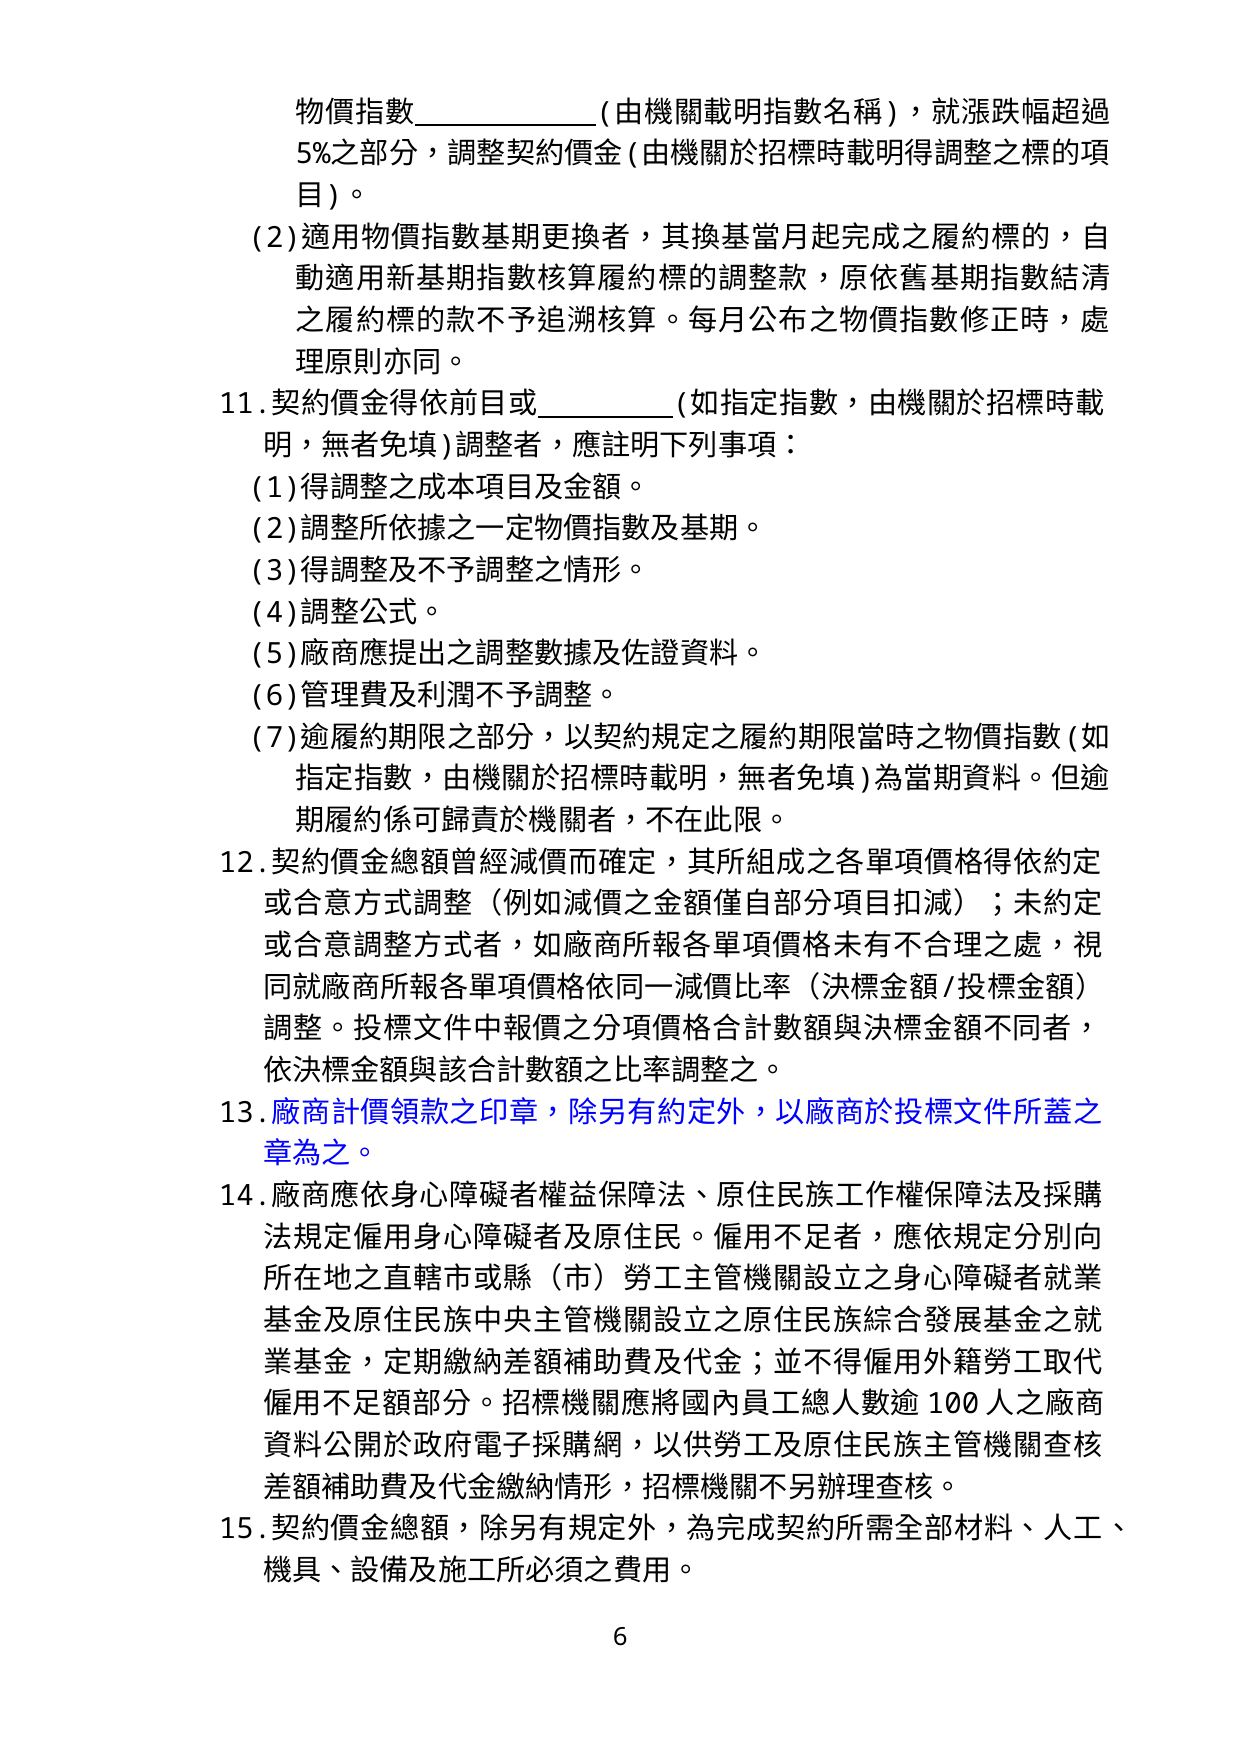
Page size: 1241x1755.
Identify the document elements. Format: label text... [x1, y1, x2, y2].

text 15.契約價金總額，除另有規定外，為完成契約所需全部材料、人工、機具、設備及施工所必須之費用。 [218, 1505, 1104, 1589]
text (1)得調整之成本項目及金額。 [248, 464, 1110, 505]
text (2)調整所依據之一定物價指數及基期。 [248, 505, 1110, 547]
text (2)適用物價指數基期更換者，其換基當月起完成之履約標的，自動適用新基期指數核算履約標的調整款，原依舊基期指數結清之履約標的款不予追溯核算。每月公布之物價指數修正時，處理原則亦同。 [248, 214, 1110, 380]
text (5)廠商應提出之調整數據及佐證資料。 [248, 630, 1110, 672]
text (7)逾履約期限之部分，以契約規定之履約期限當時之物價指數(如指定指數，由機關於招標時載明，無者免填)為當期資料。但逾期履約係可歸責於機關者，不在此限。 [248, 714, 1110, 839]
text 物價指數 (由機關載明指數名稱)，就漲跌幅超過5%之部分，調整契約價金(由機關於招標時載明得調整之標的項目)。 [248, 89, 1110, 214]
text 14.廠商應依身心障礙者權益保障法、原住民族工作權保障法及採購法規定僱用身心障礙者及原住民。僱用不足者，應依規定分別向所在地之直轄市或縣（市）勞工主管機關設立之身心障礙者就業基金及原住民族中央主管機關設立之原住民族綜合發展基金之就業基金，定期繳納差額補助費及代金；並不得僱用外籍勞工取代僱用不足額部分。招標機關應將國內員工總人數逾100人之廠商資料公開於政府電子採購網，以供勞工及原住民族主管機關查核差額補助費及代金繳納情形，招標機關不另辦理查核。 [218, 1172, 1104, 1505]
text (3)得調整及不予調整之情形。 [248, 547, 1110, 589]
text 13.廠商計價領款之印章，除另有約定外，以廠商於投標文件所蓋之章為之。 [218, 1089, 1104, 1172]
text (4)調整公式。 [248, 589, 1110, 630]
text 11.契約價金得依前目或 (如指定指數，由機關於招標時載明，無者免填)調整者，應註明下列事項： [218, 380, 1104, 464]
text (6)管理費及利潤不予調整。 [248, 672, 1110, 714]
text 12.契約價金總額曾經減價而確定，其所組成之各單項價格得依約定或合意方式調整（例如減價之金額僅自部分項目扣減）；未約定或合意調整方式者，如廠商所報各單項價格未有不合理之處，視同就廠商所報各單項價格依同一減價比率（決標金額/投標金額）調整。投標文件中報價之分項價格合計數額與決標金額不同者，依決標金額與該合計數額之比率調整之。 [218, 839, 1104, 1089]
